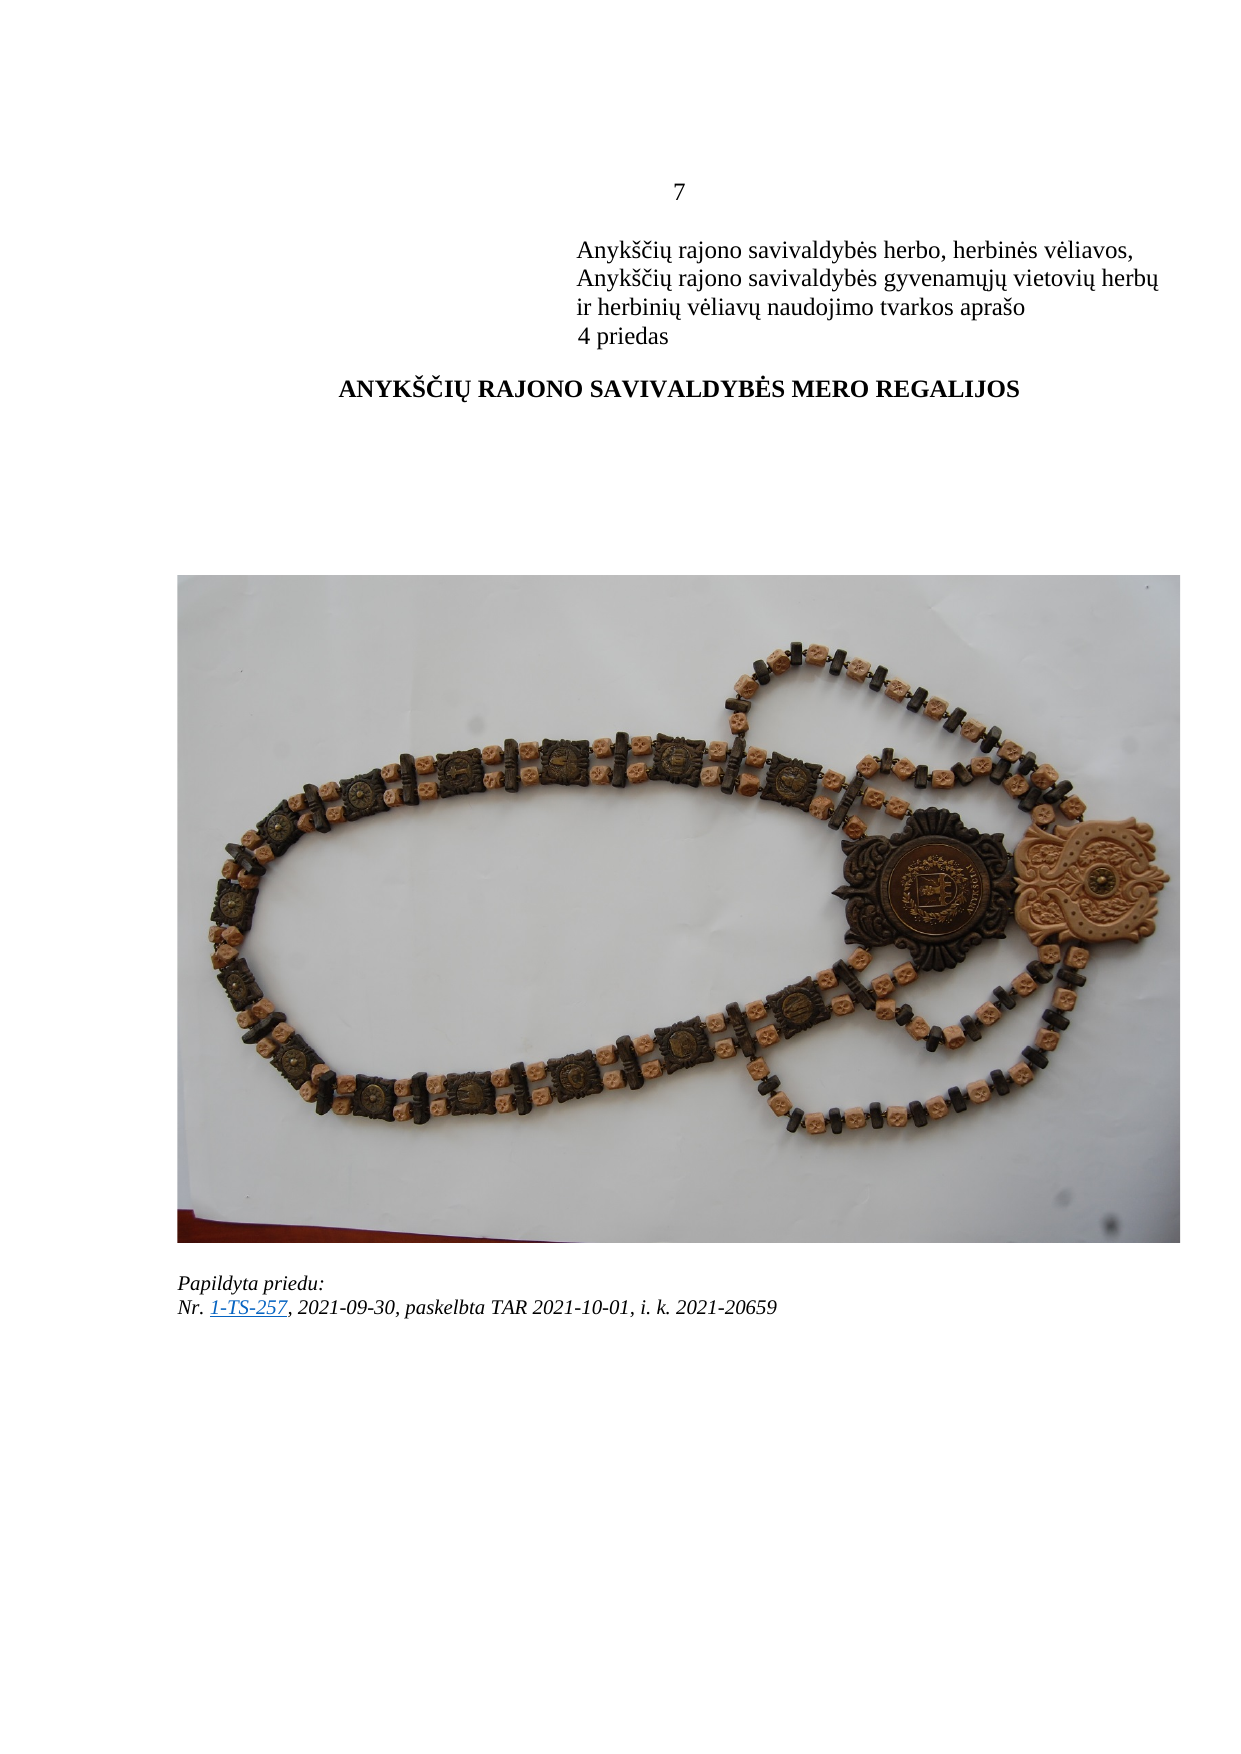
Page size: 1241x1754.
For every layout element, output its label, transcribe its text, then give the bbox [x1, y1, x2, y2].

text Nr. 1-TS-257, 2021-09-30, paskelbta TAR 2021-10-01, i. k. 2021-20659 [177, 1295, 1181, 1319]
text ANYKŠČIŲ RAJONO SAVIVALDYBĖS MERO REGALIJOS [177, 374, 1181, 402]
text 4 priedas [177, 321, 1181, 350]
text Anykščių rajono savivaldybės herbo, herbinės vėliavos, [576, 235, 1181, 263]
text Papildyta priedu: [177, 1271, 1181, 1295]
text Anykščių rajono savivaldybės gyvenamųjų vietovių herbų [576, 263, 1181, 292]
text ir herbinių vėliavų naudojimo tvarkos aprašo [576, 292, 1181, 321]
